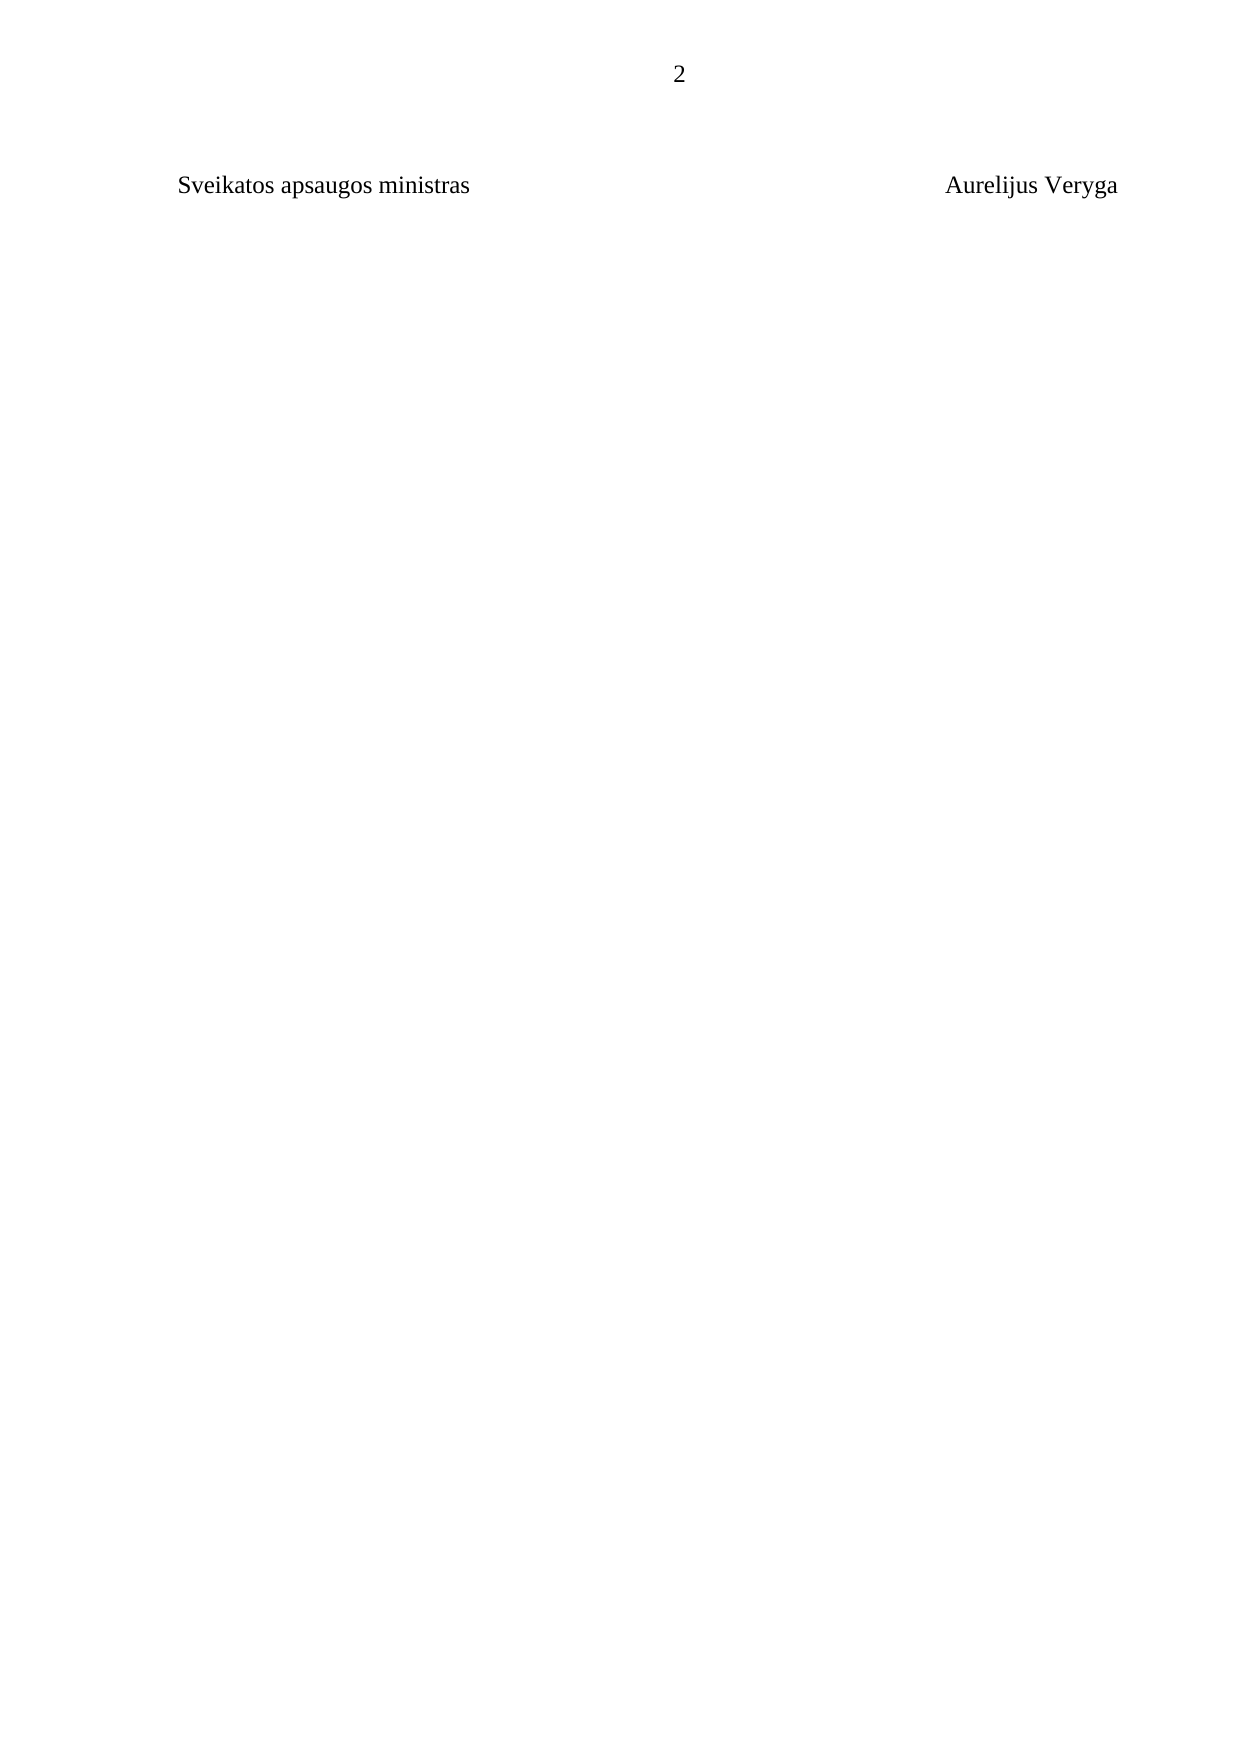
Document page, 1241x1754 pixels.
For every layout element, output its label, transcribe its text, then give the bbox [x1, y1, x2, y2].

text Sveikatos apsaugos ministras Aurelijus Veryga [177, 170, 1181, 198]
